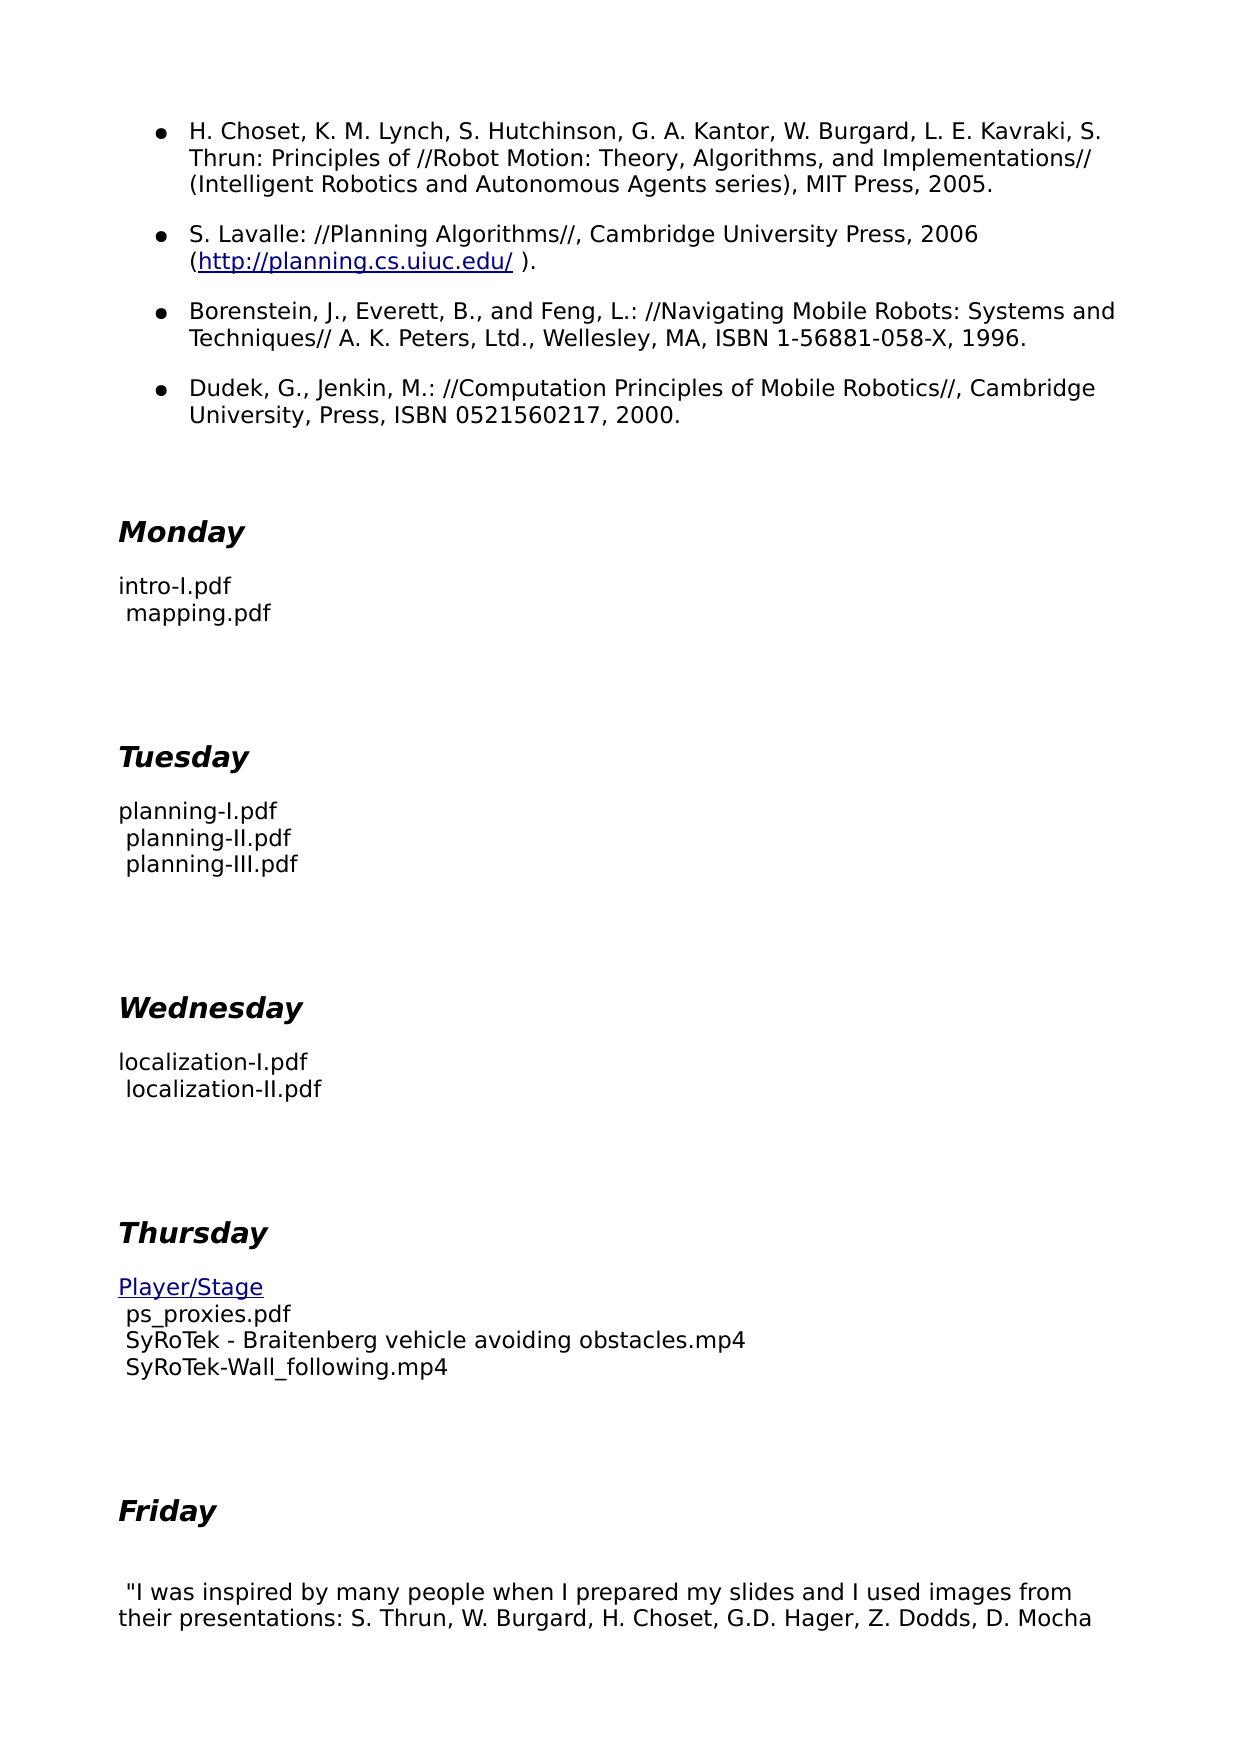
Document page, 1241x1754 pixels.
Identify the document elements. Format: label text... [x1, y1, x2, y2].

subtitle Wednesday [118, 992, 1122, 1025]
list Dudek, G., Jenkin, M.: //Computation Principles of Mobile Robotics//, Cambridge University, Press, ISBN 0521560217, 2000. [153, 375, 1122, 429]
subtitle Friday [118, 1494, 1122, 1528]
subtitle Thursday [118, 1216, 1122, 1250]
subtitle Monday [118, 516, 1122, 549]
text Player/Stage ps_proxies.pdf SyRoTek - Braitenberg vehicle avoiding obstacles.mp4 SyRoTek-Wall_following.mp4 [118, 1274, 1122, 1407]
list H. Choset, K. M. Lynch, S. Hutchinson, G. A. Kantor, W. Burgard, L. E. Kavraki, S. Thrun: Principles of //Robot Motion: Theory, Algorithms, and Implementations// (Intelligent Robotics and Autonomous Agents series), MIT Press, 2005. [153, 118, 1122, 198]
text planning-I.pdf planning-II.pdf planning-III.pdf [118, 798, 1122, 905]
text "I was inspired by many people when I prepared my slides and I used images from their presentations: S. Thrun, W. Burgard, H. Choset, G.D. Hager, Z. Dodds, D. Mocha [118, 1552, 1122, 1632]
list S. Lavalle: //Planning Algorithms//, Cambridge University Press, 2006 (http://planning.cs.uiuc.edu/ ). [153, 222, 1122, 275]
text intro-I.pdf mapping.pdf [118, 573, 1122, 653]
list Borenstein, J., Everett, B., and Feng, L.: //Navigating Mobile Robots: Systems and Techniques// A. K. Peters, Ltd., Wellesley, MA, ISBN 1-56881-058-X, 1996. [153, 298, 1122, 352]
subtitle Tuesday [118, 740, 1122, 774]
text localization-I.pdf localization-II.pdf [118, 1049, 1122, 1129]
